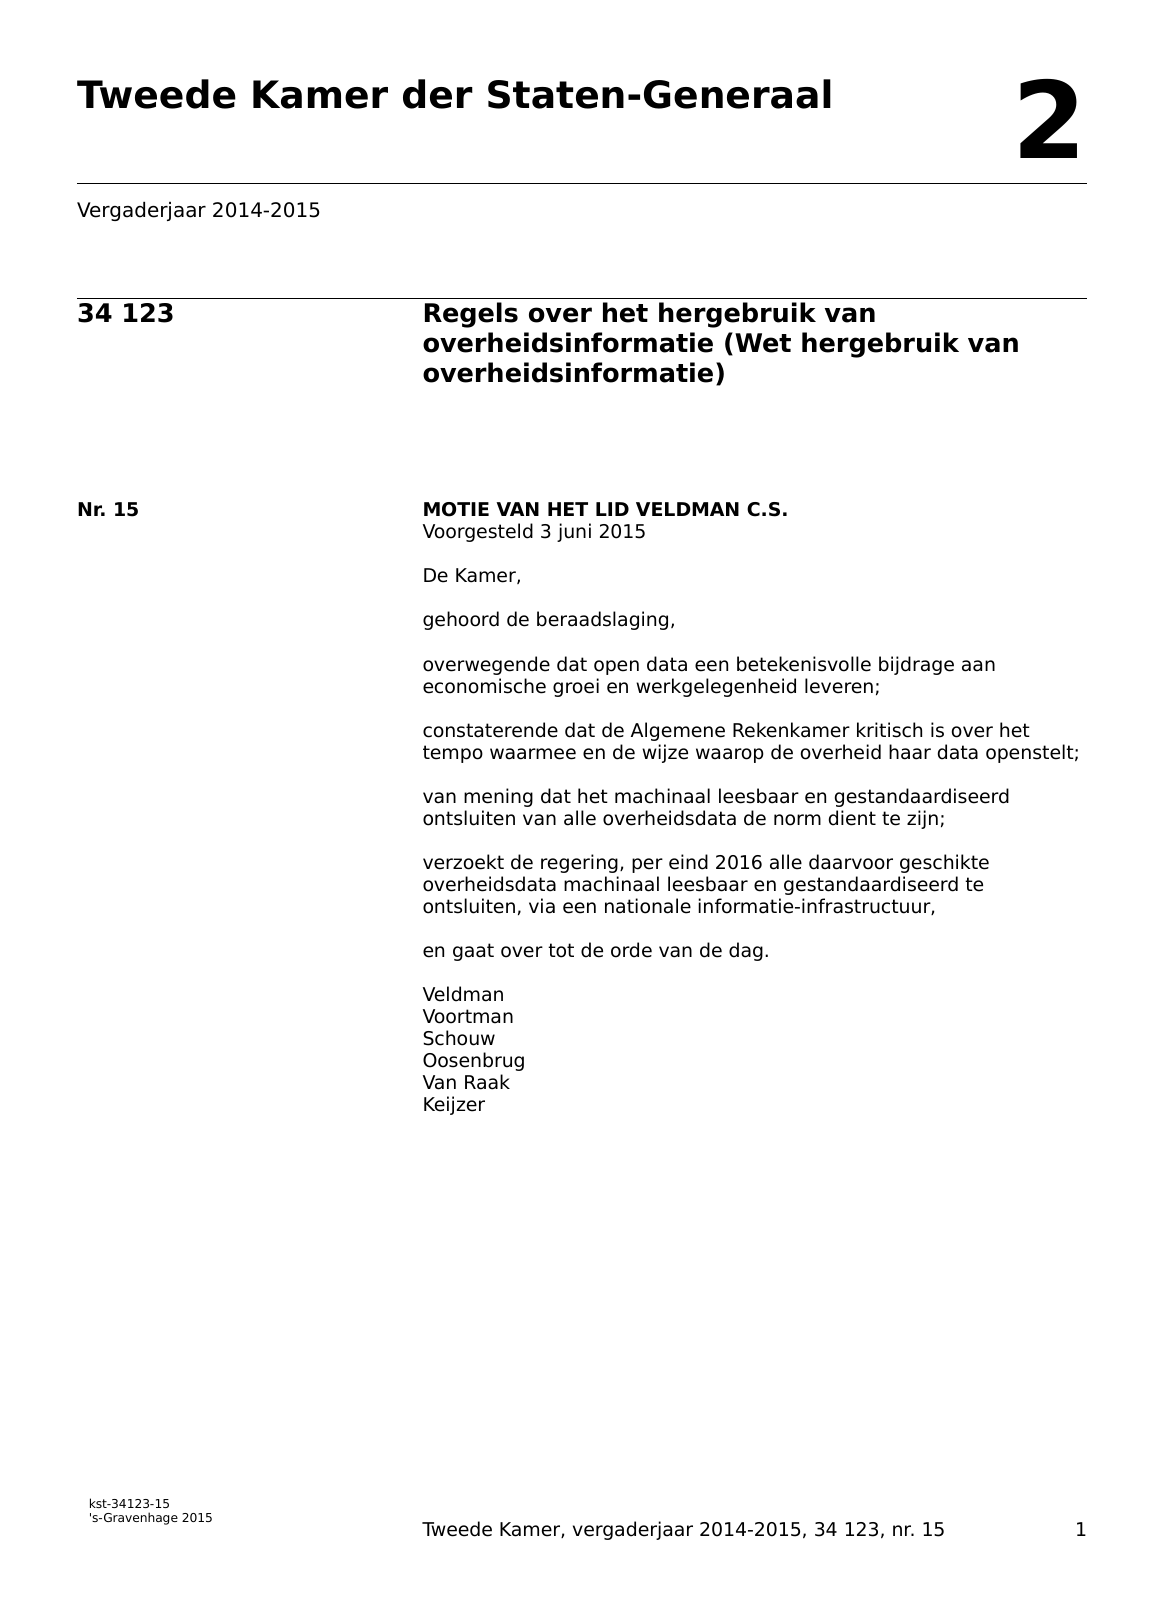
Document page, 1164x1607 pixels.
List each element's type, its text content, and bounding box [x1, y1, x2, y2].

text constaterende dat de Algemene Rekenkamer kritisch is over het tempo waarmee en de wijze waarop de overheid haar data openstelt; [422, 720, 1087, 764]
text Keijzer [422, 1094, 1087, 1116]
text en gaat over tot de orde van de dag. [422, 940, 1087, 962]
text verzoekt de regering, per eind 2016 alle daarvoor geschikte overheidsdata machinaal leesbaar en gestandaardiseerd te ontsluiten, via een nationale informatie-infrastructuur, [422, 852, 1087, 918]
text Voortman [422, 1006, 1087, 1028]
table_header 2 [886, 59, 1087, 183]
text gehoord de beraadslaging, [422, 609, 1087, 631]
text Voorgesteld 3 juni 2015 [422, 521, 1087, 543]
text De Kamer, [422, 565, 1087, 587]
subtitle Nr. 15 MOTIE VAN HET LID VELDMAN C.S. [77, 499, 1087, 521]
text Veldman [422, 984, 1087, 1006]
text 's-Gravenhage 2015 [88, 1511, 323, 1525]
text Oosenbrug [422, 1050, 1087, 1072]
table_header Tweede Kamer der Staten-Generaal [77, 59, 886, 183]
text Van Raak [422, 1072, 1087, 1094]
text Schouw [422, 1028, 1087, 1050]
table_cell Vergaderjaar 2014-2015 [77, 184, 1087, 298]
text kst-34123-15 [88, 1497, 323, 1511]
text overwegende dat open data een betekenisvolle bijdrage aan economische groei en werkgelegenheid leveren; [422, 653, 1087, 697]
text van mening dat het machinaal leesbaar en gestandaardiseerd ontsluiten van alle overheidsdata de norm dient te zijn; [422, 786, 1087, 830]
subtitle 34 123 Regels over het hergebruik van overheidsinformatie (Wet hergebruik van overheidsinformatie) [77, 299, 1087, 388]
